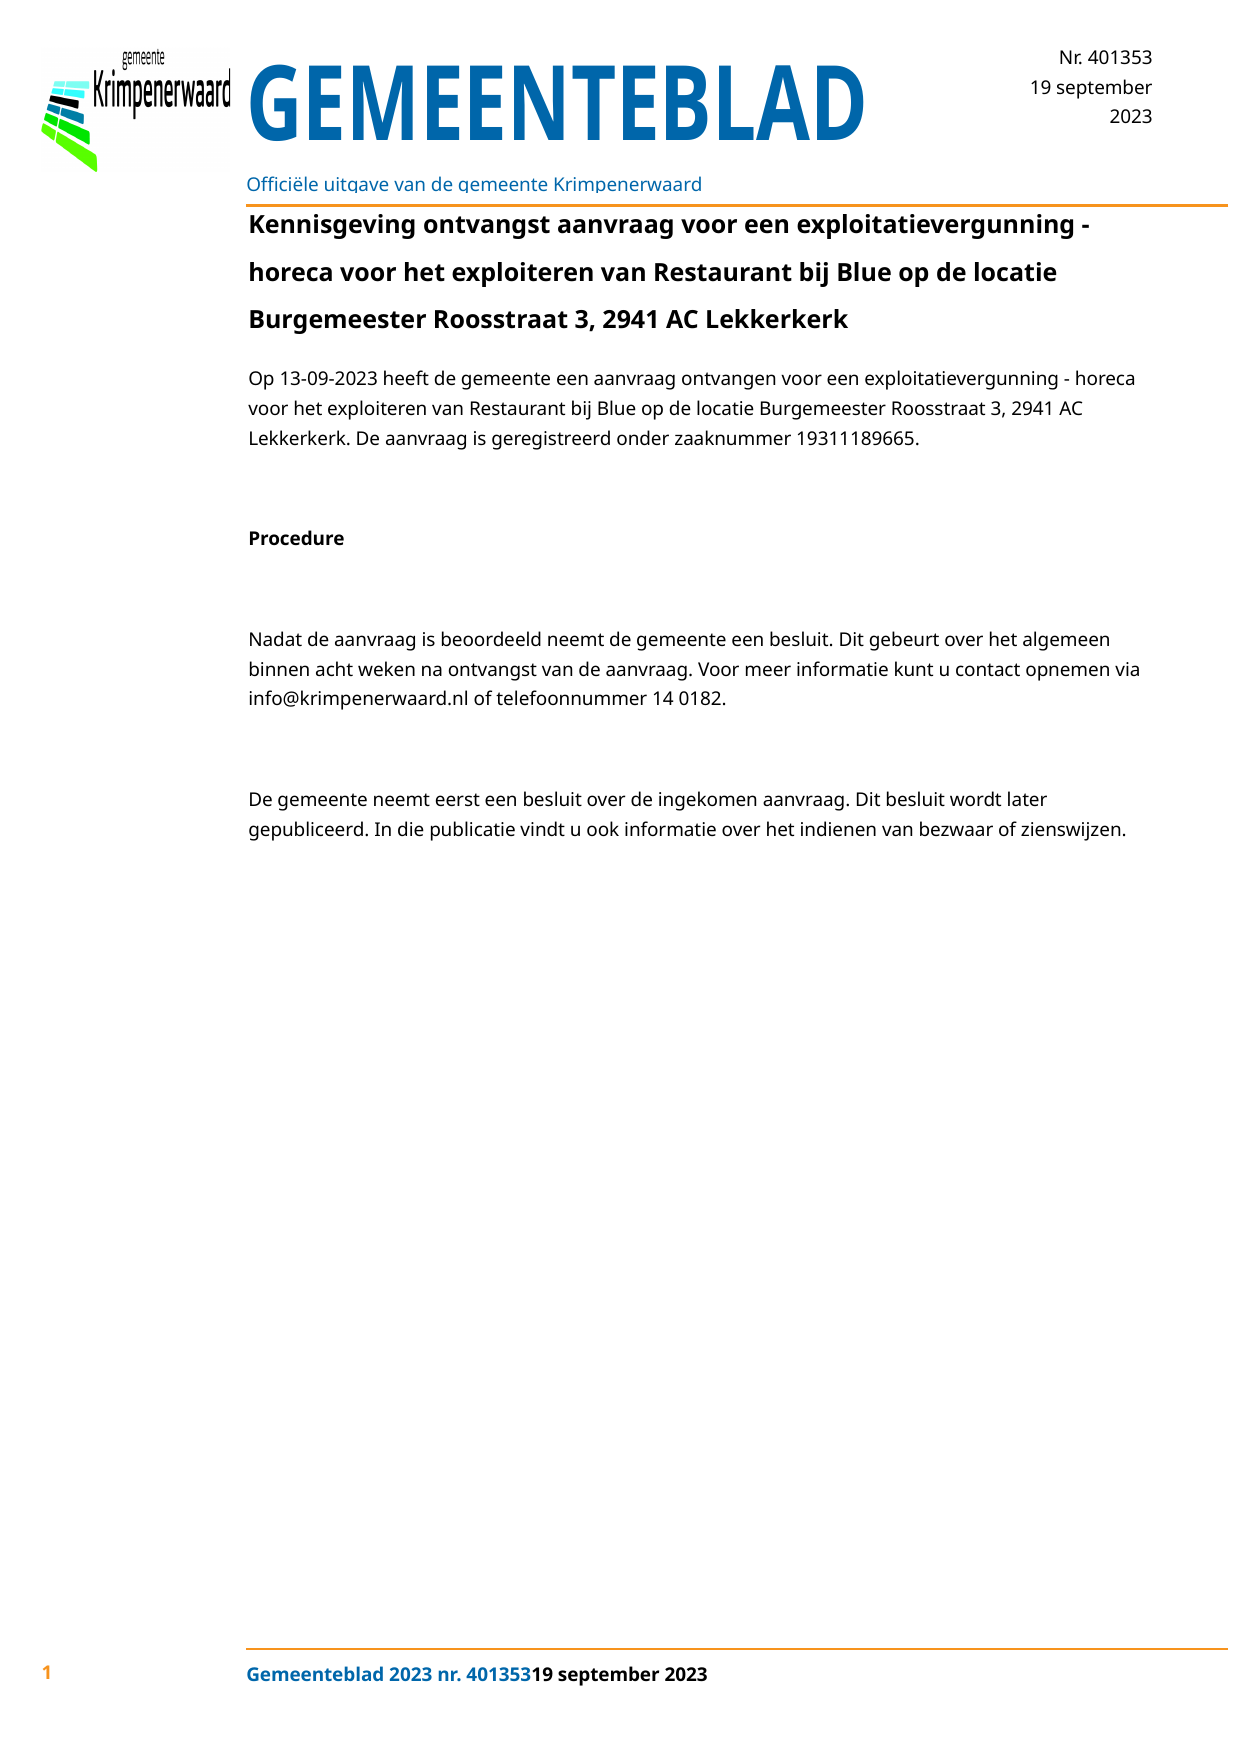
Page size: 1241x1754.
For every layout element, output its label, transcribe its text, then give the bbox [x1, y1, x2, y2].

text Nadat de aanvraag is beoordeeld neemt de gemeente een besluit. Dit gebeurt over het algemeen binnen acht weken na ontvangst van de aanvraag. Voor meer informatie kunt u contact opnemen via info@krimpenerwaard.nl of telefoonnummer 14 0182. [248, 626, 1152, 711]
text Procedure [248, 526, 1152, 551]
text De gemeente neemt eerst een besluit over de ingekomen aanvraag. Dit besluit wordt later gepubliceerd. In die publicatie vindt u ook informatie over het indienen van bezwaar of zienswijzen. [248, 786, 1152, 842]
text Op 13-09-2023 heeft de gemeente een aanvraag ontvangen voor een exploitatievergunning - horeca voor het exploiteren van Restaurant bij Blue op de locatie Burgemeester Roosstraat 3, 2941 AC Lekkerkerk. De aanvraag is geregistreerd onder zaaknummer 19311189665. [248, 366, 1152, 450]
text Kennisgeving ontvangst aanvraag voor een exploitatievergunning - horeca voor het exploiteren van Restaurant bij Blue op de locatie Burgemeester Roosstraat 3, 2941 AC Lekkerkerk [248, 207, 1152, 336]
picture [41, 47, 231, 172]
